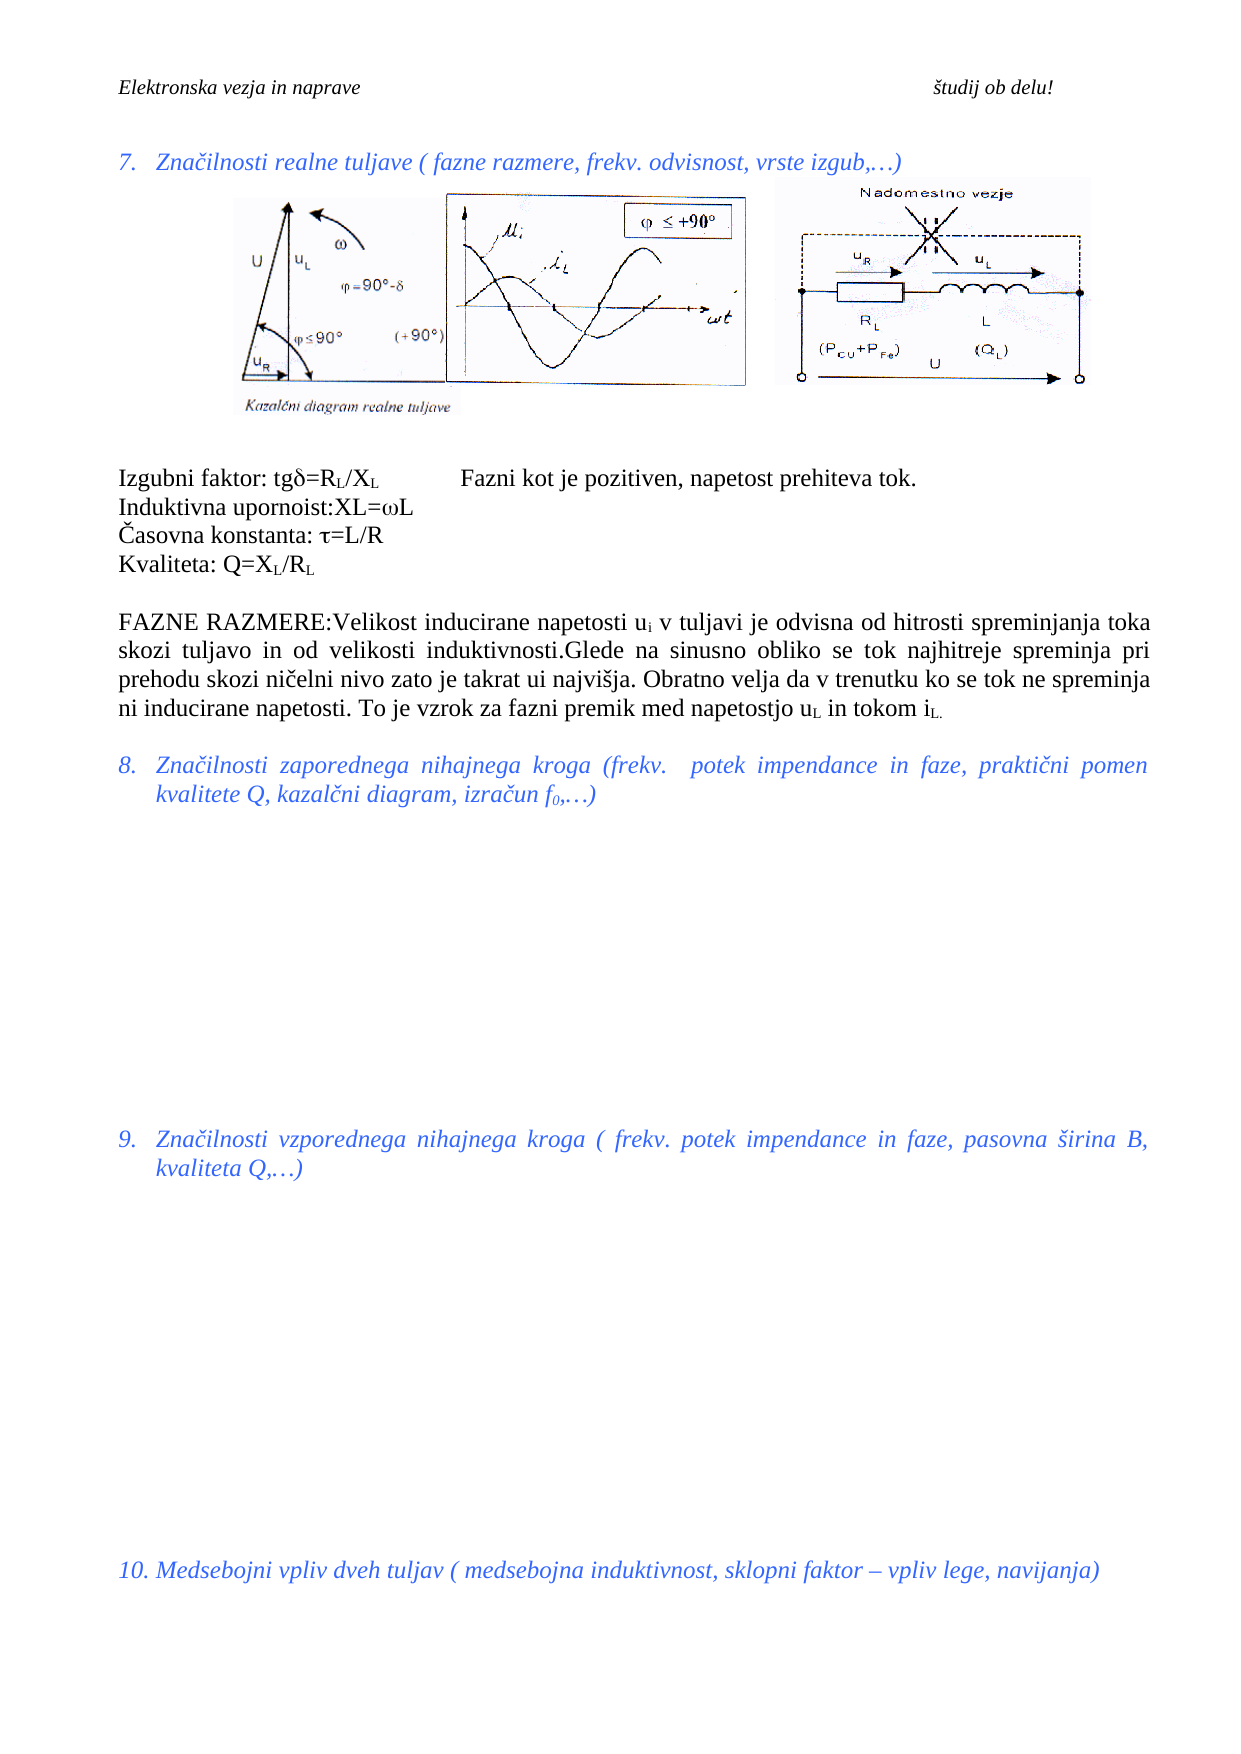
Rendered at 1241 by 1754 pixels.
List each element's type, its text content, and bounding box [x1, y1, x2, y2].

picture [233, 192, 746, 415]
list Značilnosti zaporednega nihajnega kroga (frekv. potek impendance in faze, praktični pomen kvalitete Q, kazalčni diagram, izračun f0,…) [118, 751, 1152, 808]
list Značilnosti realne tuljave ( fazne razmere, frekv. odvisnost, vrste izgub,…) [118, 147, 1152, 176]
text FAZNE RAZMERE:Velikost inducirane napetosti ui v tuljavi je odvisna od hitrosti spreminjanja toka skozi tuljavo in od velikosti induktivnosti.Glede na sinusno obliko se tok najhitreje spreminja pri prehodu skozi ničelni nivo zato je takrat ui najvišja. Obratno velja da v trenutku ko se tok ne spreminja ni inducirane napetosti. To je vzrok za fazni premik med napetostjo uL in tokom iL. [118, 607, 1152, 722]
text Izgubni faktor: tg=RL/XL Fazni kot je pozitiven, napetost prehiteva tok. [118, 463, 1152, 492]
text Časovna konstanta: =L/R [118, 521, 1152, 549]
text Kvaliteta: Q=XL/RL [118, 549, 1152, 578]
list Značilnosti vzporednega nihajnega kroga ( frekv. potek impendance in faze, pasovna širina B, kvaliteta Q,…) [118, 1124, 1152, 1182]
list Medsebojni vpliv dveh tuljav ( medsebojna induktivnost, sklopni faktor – vpliv lege, navijanja) [118, 1556, 1152, 1584]
text Induktivna upornoist:XL=L [118, 492, 1152, 521]
picture [775, 177, 1091, 385]
